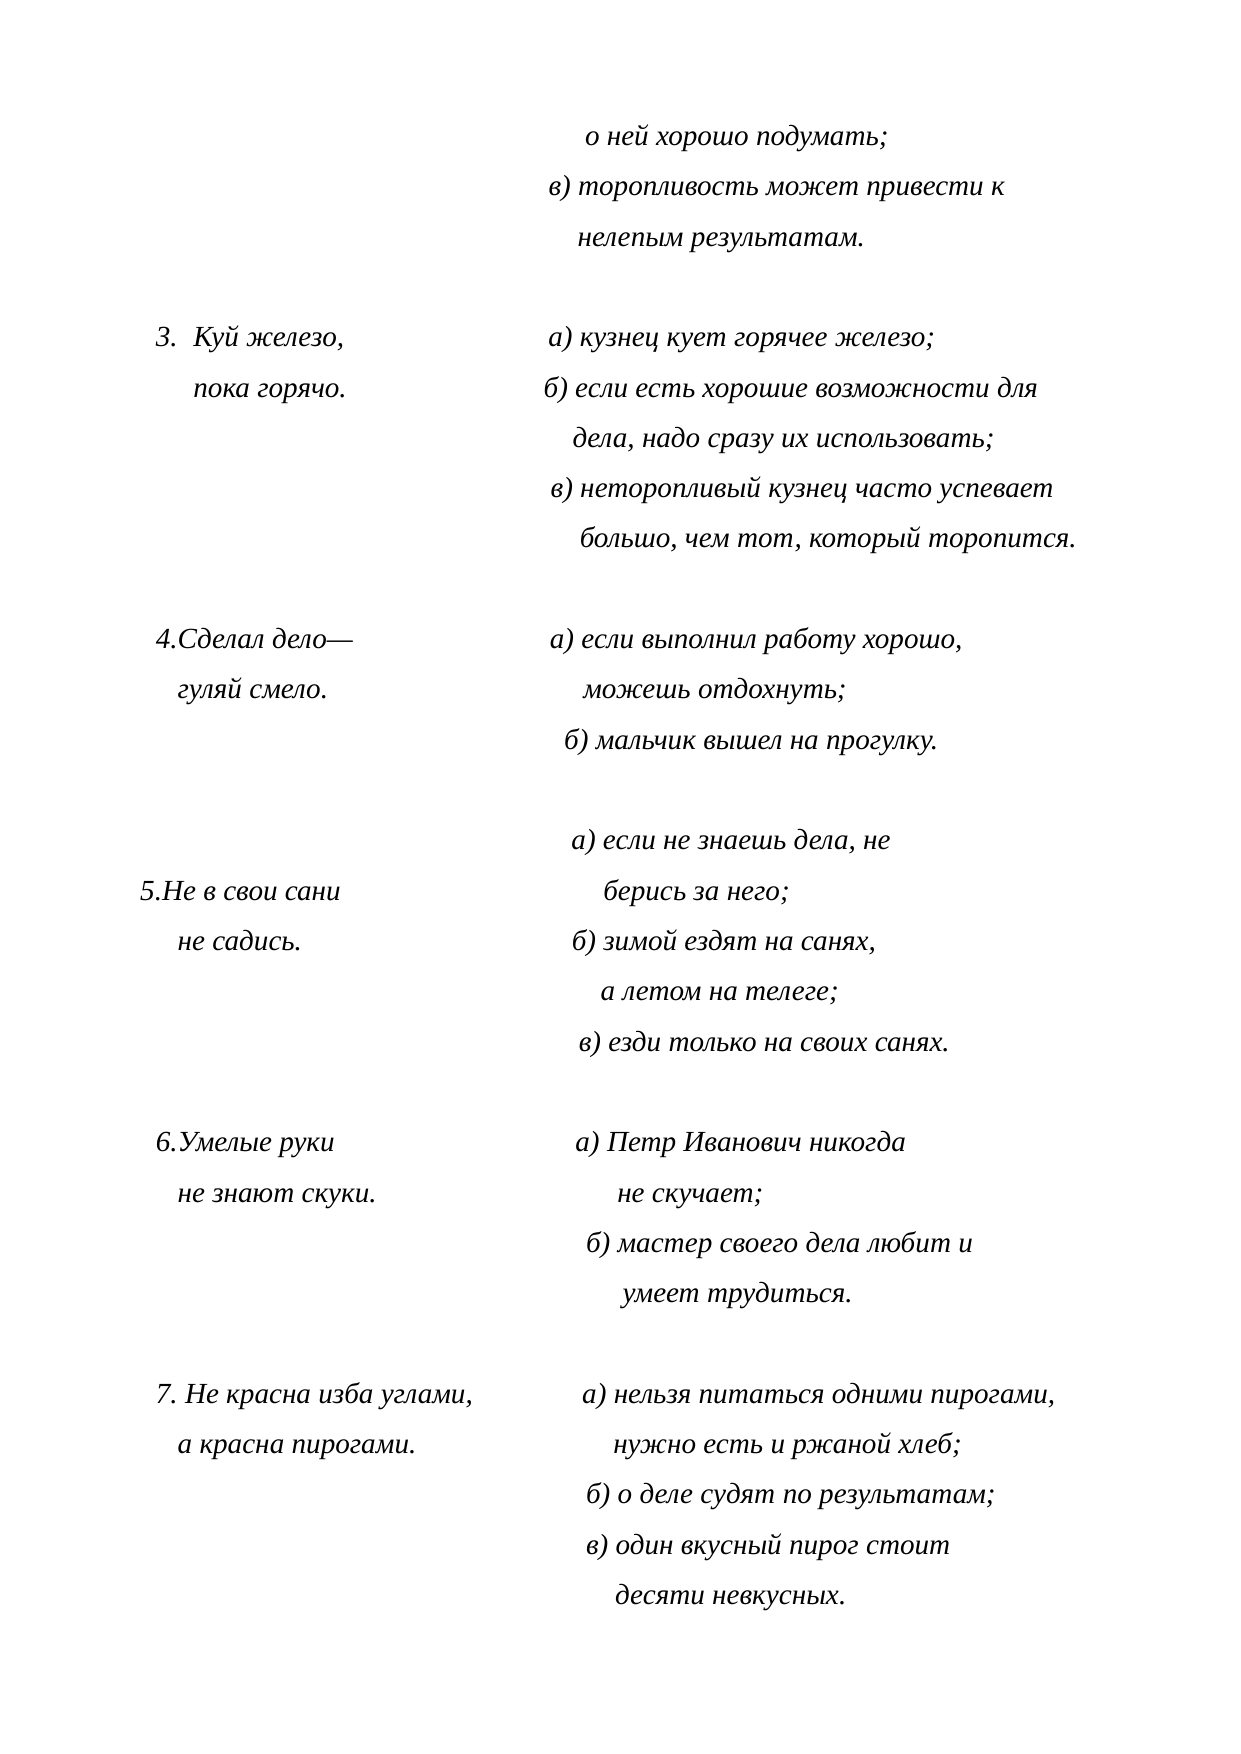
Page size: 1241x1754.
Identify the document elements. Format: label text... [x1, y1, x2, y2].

text не садись. б) зимой ездят на санях, [156, 923, 1122, 957]
text нелепым результатам. [118, 219, 1122, 252]
text десяти невкусных. [156, 1577, 1122, 1611]
text б) мастер своего дела любит и [156, 1225, 1122, 1258]
text пока горячо. б) если есть хорошие возможности для [193, 370, 1122, 403]
text 5.Не в свои сани берись за него; [118, 873, 1122, 906]
text б) мальчик вышел на прогулку. [156, 722, 1122, 755]
text в) неторопливый кузнец часто успевает [193, 470, 1122, 504]
text о ней хорошо подумать; [118, 118, 1122, 152]
text большо, чем тот, который торопится. [193, 521, 1122, 554]
text умеет трудиться. [156, 1275, 1122, 1309]
text в) торопливость может привести к [118, 168, 1122, 202]
text 4.Сделал дело— а) если выполнил работу хорошо, [156, 621, 1122, 655]
text а красна пирогами. нужно есть и ржаной хлеб; [156, 1426, 1122, 1460]
text а летом на телеге; [156, 973, 1122, 1007]
text в) езди только на своих санях. [156, 1024, 1122, 1057]
text 7. Не красна изба углами, а) нельзя питаться одними пирогами, [156, 1376, 1122, 1409]
list Куй железо, а) кузнец кует горячее железо; [156, 319, 1122, 353]
text 6.Умелые руки а) Петр Иванович никогда [156, 1124, 1122, 1158]
text в) один вкусный пирог стоит [156, 1527, 1122, 1560]
text а) если не знаешь дела, не [156, 822, 1122, 856]
text не знают скуки. не скучает; [156, 1175, 1122, 1208]
text дела, надо сразу их использовать; [193, 420, 1122, 453]
text б) о деле судят по результатам; [156, 1477, 1122, 1510]
text гуляй смело. можешь отдохнуть; [156, 672, 1122, 705]
